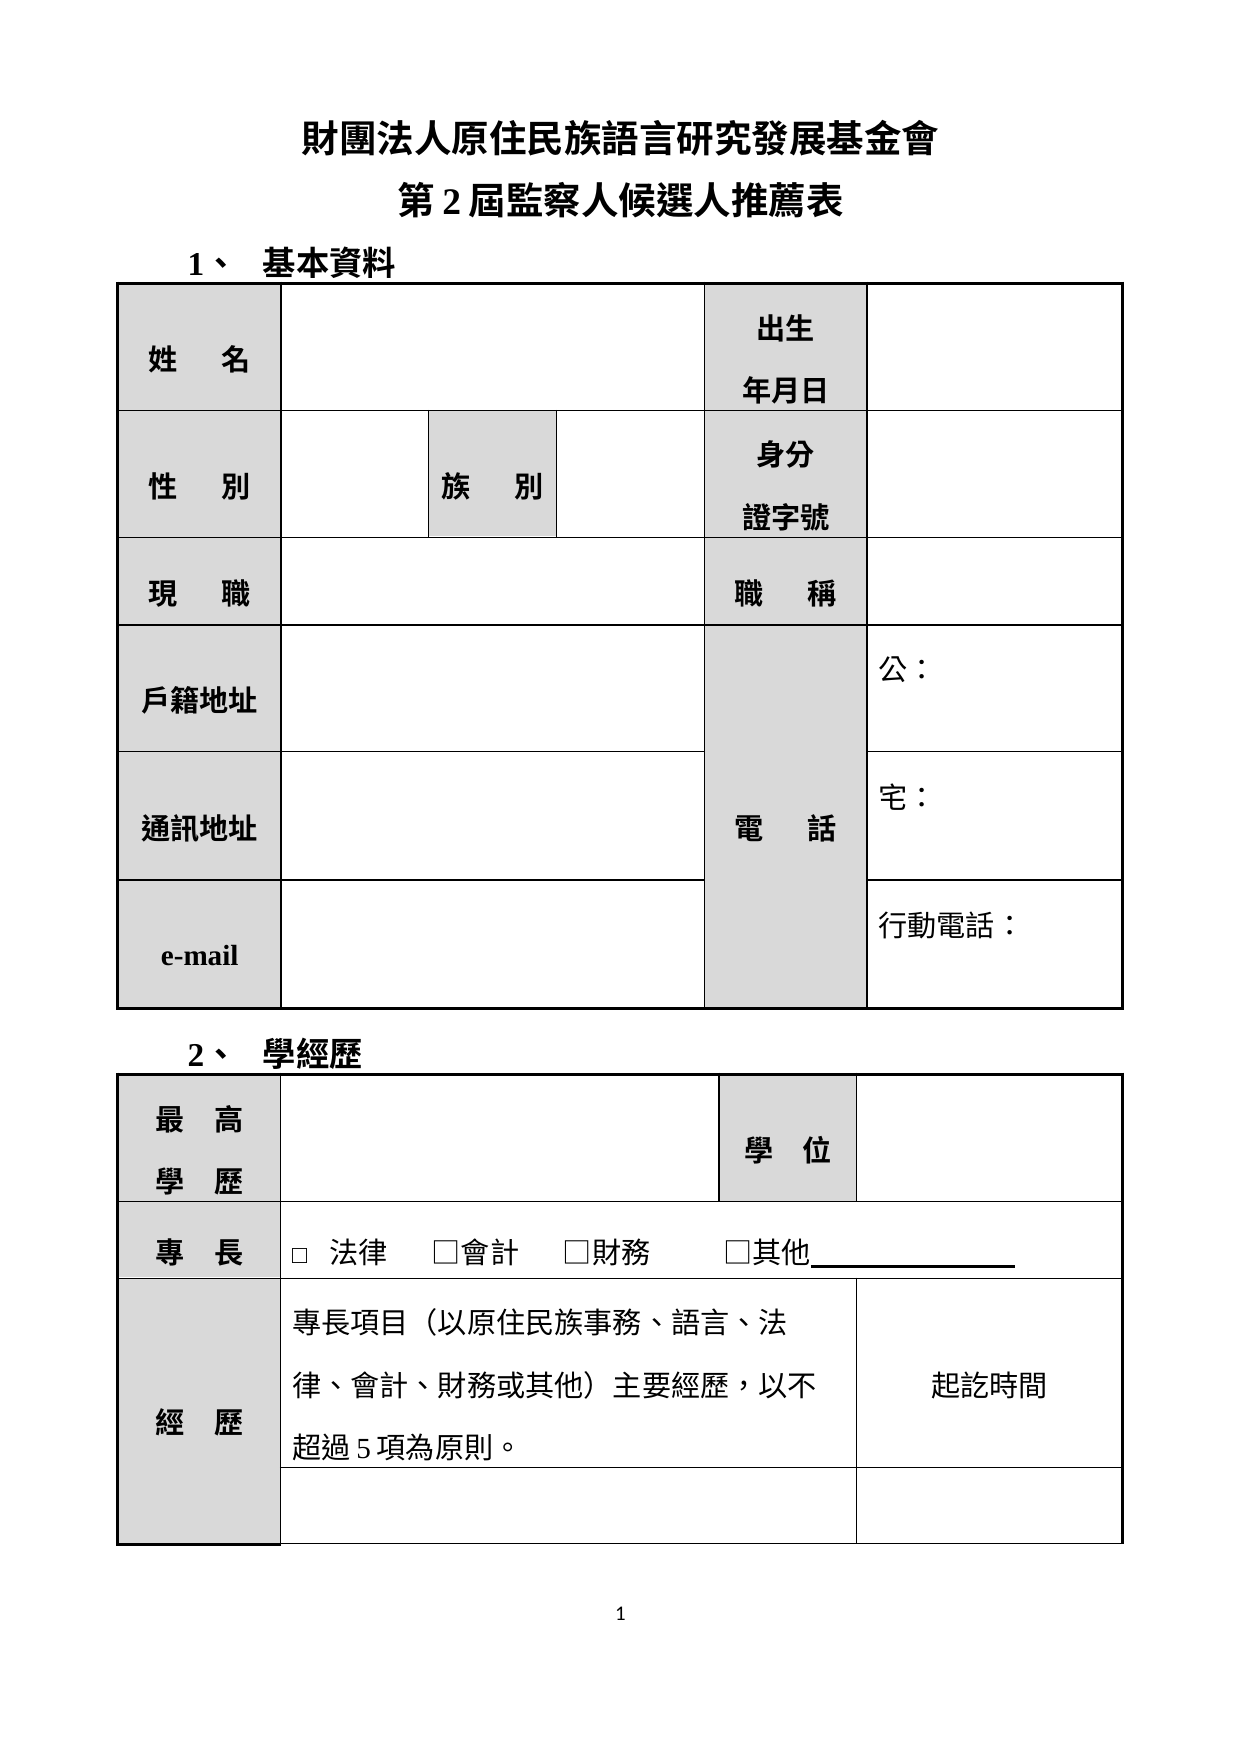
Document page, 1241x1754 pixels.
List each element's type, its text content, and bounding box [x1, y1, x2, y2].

table_cell 起訖時間 [857, 1279, 1121, 1467]
table_header [857, 1076, 1121, 1201]
table_header 姓 名 [119, 285, 280, 410]
list 學經歷 [187, 1010, 1053, 1073]
table_cell 現 職 [119, 538, 280, 624]
table_cell [282, 626, 704, 751]
table_cell [868, 538, 1121, 624]
table_cell 專 長 [119, 1202, 280, 1277]
table_cell [282, 538, 704, 624]
table_header [282, 285, 704, 410]
table_cell 電 話 [705, 626, 866, 1007]
text 財團法人原住民族語言研究發展基金會 [187, 94, 1053, 157]
table_cell 公： [868, 626, 1121, 751]
table_cell 通訊地址 [119, 752, 280, 879]
text 第2屆監察人候選人推薦表 [187, 157, 1053, 219]
list 基本資料 [187, 219, 1053, 282]
table_cell [282, 752, 704, 879]
table_cell 性 別 [119, 411, 280, 536]
table_cell [868, 411, 1121, 536]
table_cell [557, 411, 704, 536]
table_cell [857, 1468, 1121, 1543]
table_header 學 位 [720, 1076, 856, 1201]
table_cell 專長項目（以原住民族事務、語言、法律、會計、財務或其他）主要經歷，以不超過5項為原則。 [281, 1279, 856, 1467]
table_cell 族 別 [429, 411, 556, 536]
table_cell [282, 881, 704, 1007]
table_cell 經 歷 [119, 1279, 280, 1543]
table_cell 行動電話： [868, 881, 1121, 1007]
table_cell 身分 證字號 [705, 411, 866, 536]
table_cell [281, 1468, 856, 1543]
table_cell 職 稱 [705, 538, 866, 624]
table_cell [282, 411, 428, 536]
table_header 出生 年月日 [705, 285, 866, 410]
table_header [868, 285, 1121, 410]
table_cell 法律 □會計 □財務 □其他 [281, 1202, 1121, 1277]
table_cell 宅： [868, 752, 1121, 879]
table_cell e-mail [119, 881, 280, 1007]
table_header 最 高 學 歷 [119, 1076, 280, 1201]
table_cell 戶籍地址 [119, 626, 280, 751]
table_header [281, 1076, 718, 1201]
